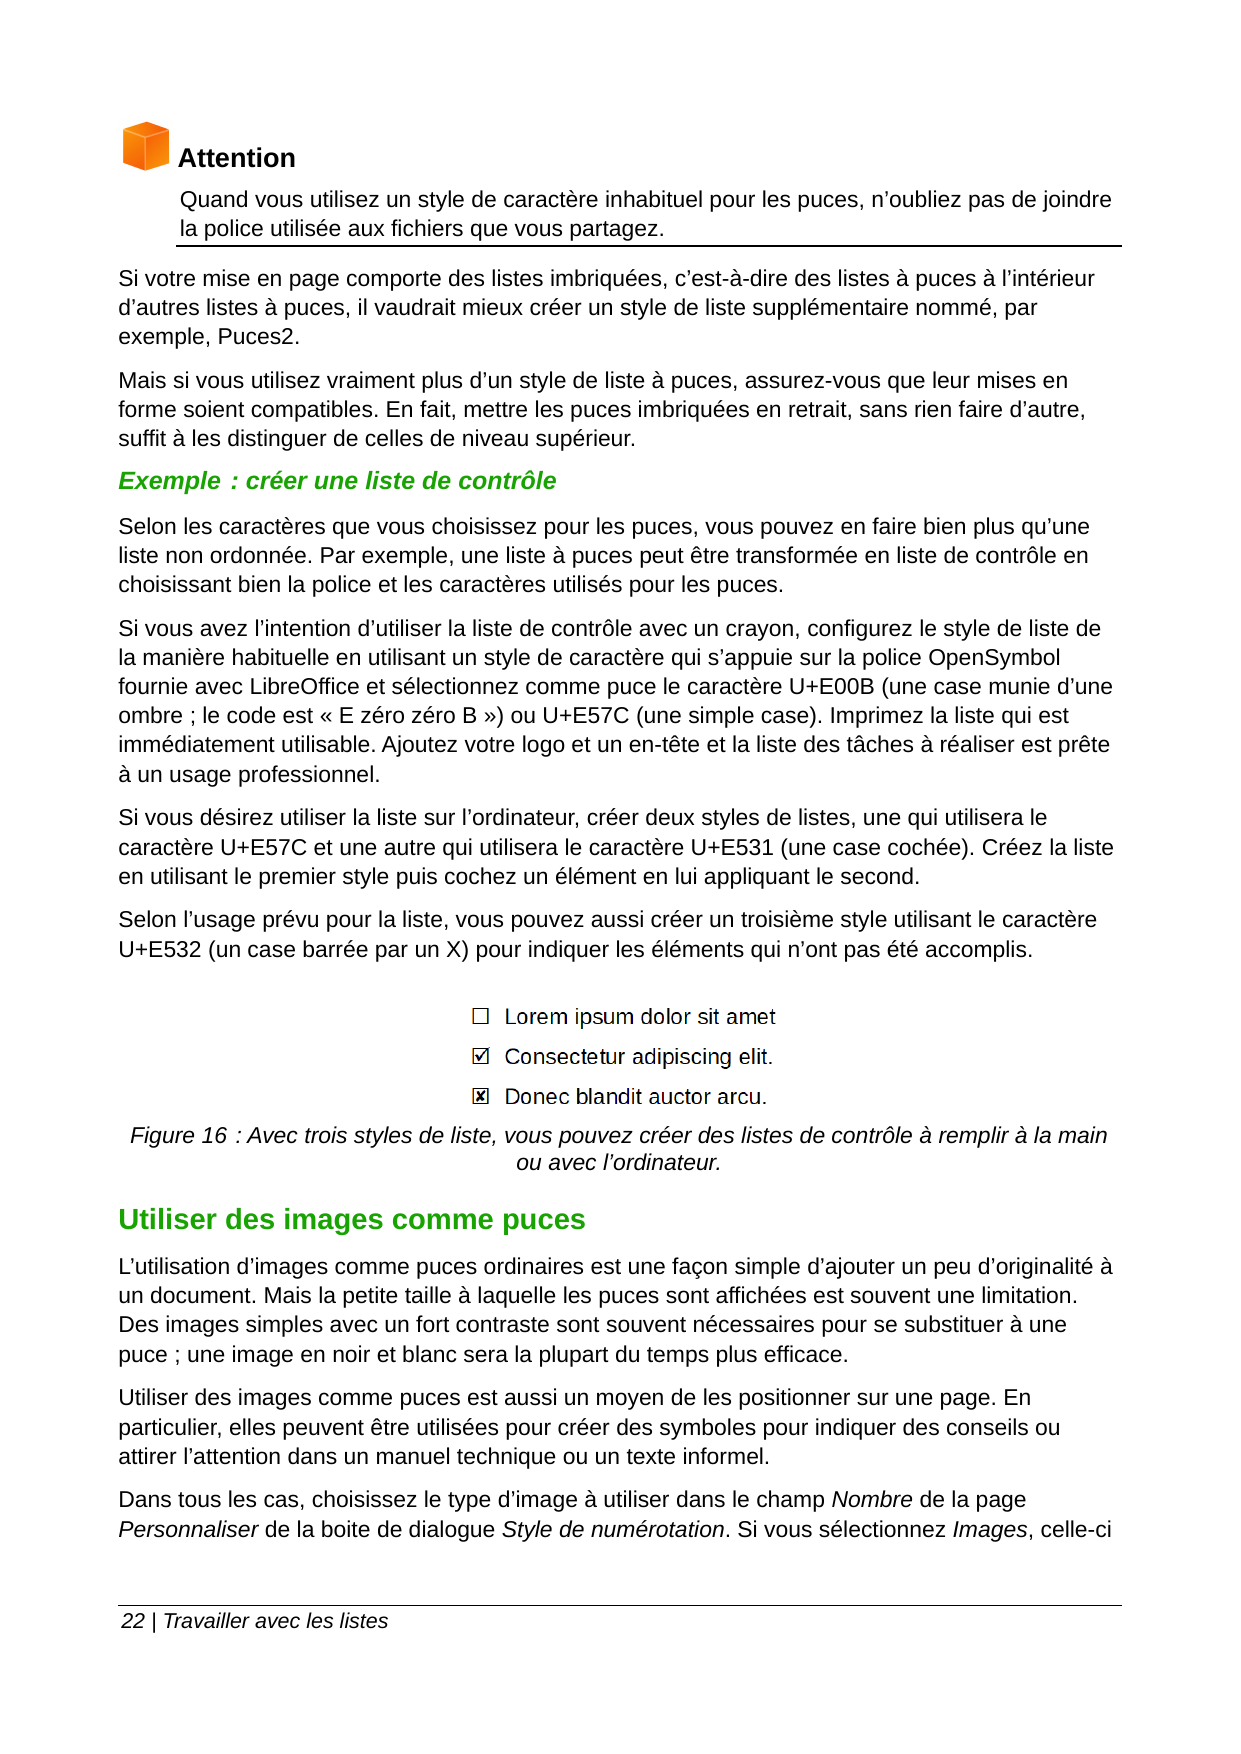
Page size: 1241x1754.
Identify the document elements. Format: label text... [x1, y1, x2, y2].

text Selon les caractères que vous choisissez pour les puces, vous pouvez en faire bien plus qu’une liste non ordonnée. Par exemple, une liste à puces peut être transformée en liste de contrôle en choisissant bien la police et les caractères utilisés pour les puces. [118, 510, 1122, 597]
subtitle Exemple : créer une liste de contrôle [118, 466, 1122, 495]
text L’utilisation d’images comme puces ordinaires est une façon simple d’ajouter un peu d’originalité à un document. Mais la petite taille à laquelle les puces sont affichées est souvent une limitation. Des images simples avec un fort contraste sont souvent nécessaires pour se substituer à une puce ; une image en noir et blanc sera la plupart du temps plus efficace. [118, 1250, 1122, 1367]
subtitle Utiliser des images comme puces [118, 1206, 1122, 1236]
picture [119, 119, 173, 173]
text Si votre mise en page comporte des listes imbriquées, c’est-à-dire des listes à puces à l’intérieur d’autres listes à puces, il vaudrait mieux créer un style de liste supplémentaire nommé, par exemple, Puces2. [118, 262, 1122, 349]
table_cell Figure 16 : Avec trois styles de liste, vous pouvez créer des listes de contrôle à remplir à la main ou avec l’ordinateur. [118, 1120, 1122, 1177]
text Selon l’usage prévu pour la liste, vous pouvez aussi créer un troisième style utilisant le caractère U+E532 (un case barrée par un X) pour indiquer les éléments qui n’ont pas été accomplis. [118, 903, 1122, 962]
text Si vous désirez utiliser la liste sur l’ordinateur, créer deux styles de listes, une qui utilisera le caractère U+E57C et une autre qui utilisera le caractère U+E531 (une case cochée). Créez la liste en utilisant le premier style puis cochez un élément en lui appliquant le second. [118, 801, 1122, 889]
text Dans tous les cas, choisissez le type d’image à utiliser dans le champ Nombre de la page Personnaliser de la boite de dialogue Style de numérotation. Si vous sélectionnez Images, celle-ci [118, 1483, 1122, 1542]
text Si vous avez l’intention d’utiliser la liste de contrôle avec un crayon, configurez le style de liste de la manière habituelle en utilisant un style de caractère qui s’appuie sur la police OpenSymbol fournie avec LibreOffice et sélectionnez comme puce le caractère U+E00B (une case munie d’une ombre ; le code est « E zéro zéro B ») ou U+E57C (une simple case). Imprimez la liste qui est immédiatement utilisable. Ajoutez votre logo et un en-tête et la liste des tâches à réaliser est prête à un usage professionnel. [118, 612, 1122, 787]
text Utiliser des images comme puces est aussi un moyen de les positionner sur une page. En particulier, elles peuvent être utilisées pour créer des symboles pour indiquer des conseils ou attirer l’attention dans un manuel technique ou un texte informel. [118, 1381, 1122, 1469]
text Mais si vous utilisez vraiment plus d’un style de liste à puces, assurez-vous que leur mises en forme soient compatibles. En fait, mettre les puces imbriquées en retrait, sans rien faire d’autre, suffit à les distinguer de celles de niveau supérieur. [118, 364, 1122, 451]
picture [449, 993, 791, 1119]
text Quand vous utilisez un style de caractère inhabituel pour les puces, n’oubliez pas de joindre la police utilisée aux fichiers que vous partagez. [176, 181, 1122, 245]
subtitle Attention [118, 118, 1122, 173]
table_header [118, 991, 1122, 1120]
